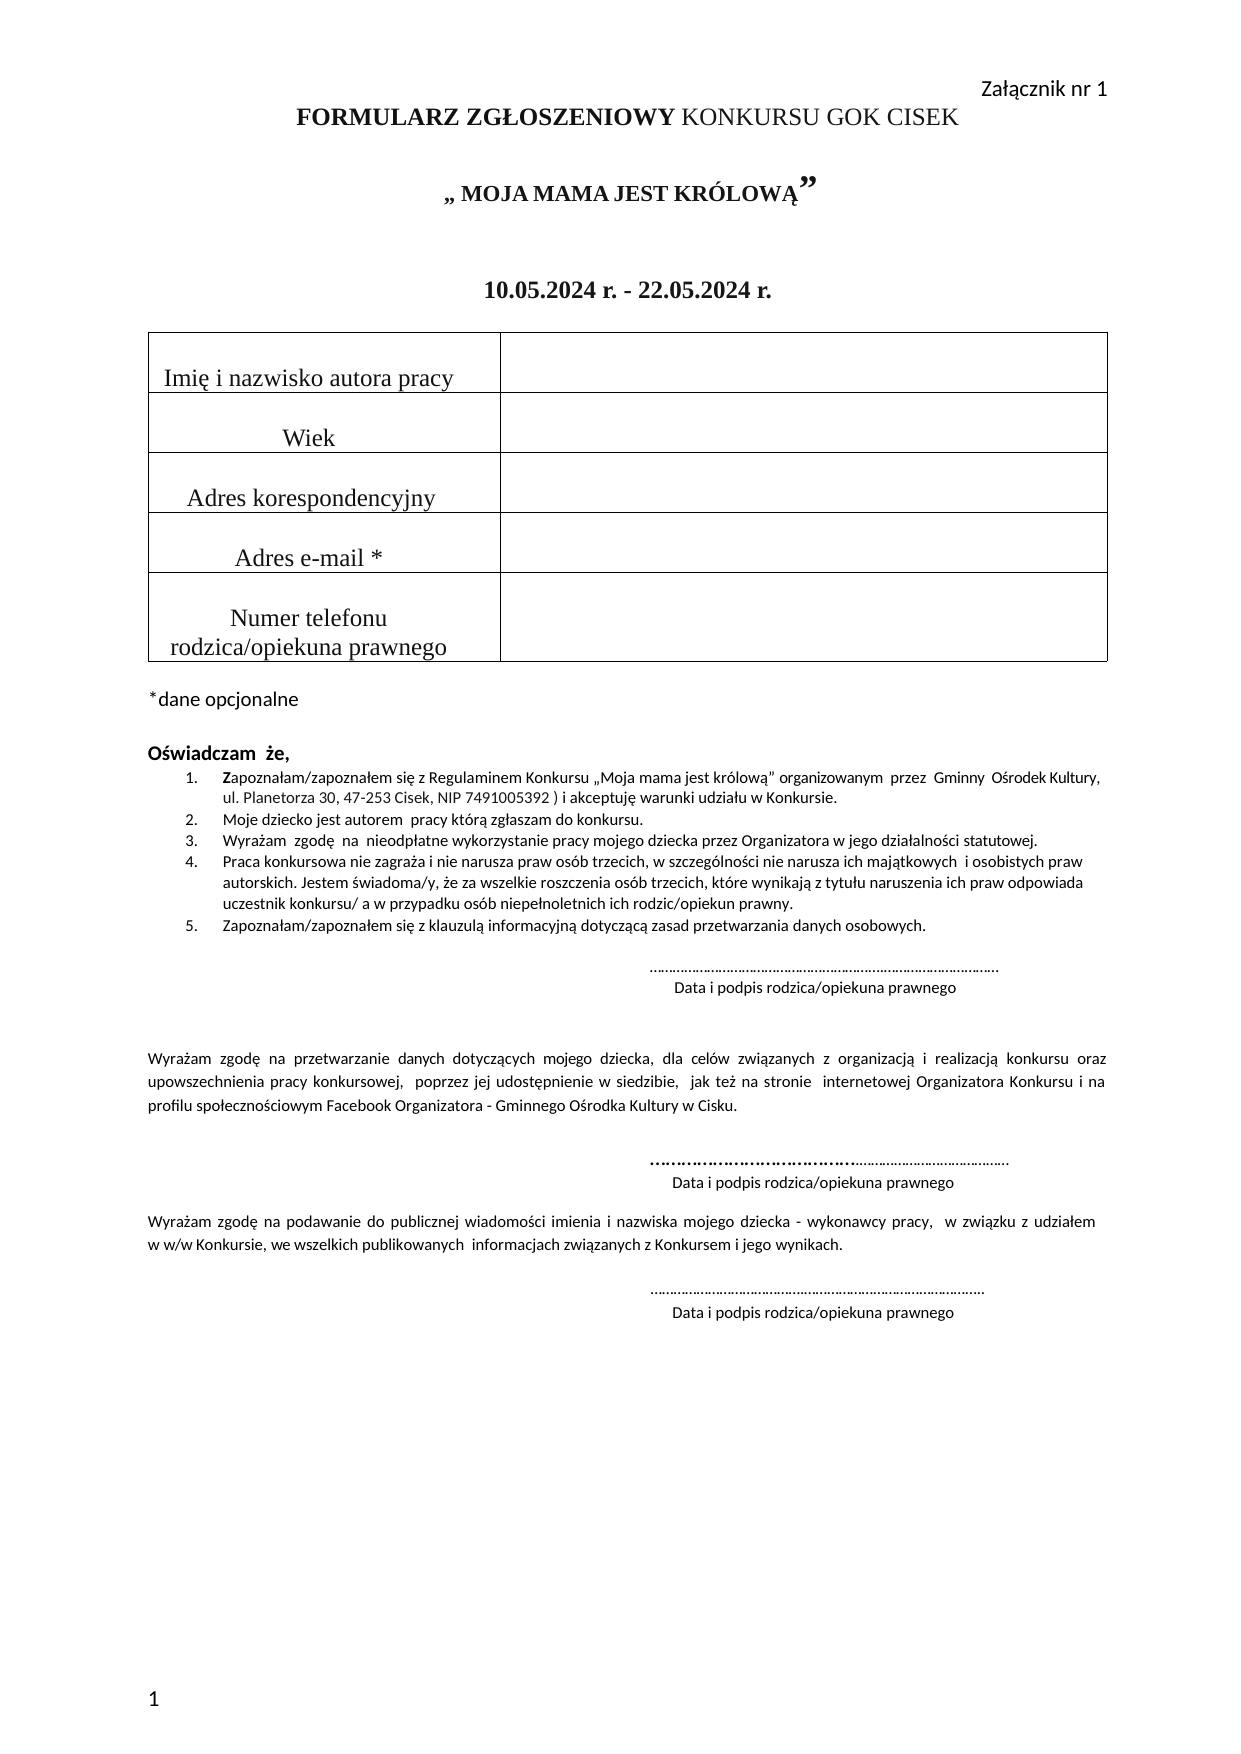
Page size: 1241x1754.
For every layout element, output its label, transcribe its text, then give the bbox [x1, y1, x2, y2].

text 10.05.2024 r. - 22.05.2024 r. [148, 275, 1107, 304]
table_cell Numer telefonu rodzica/opiekuna prawnego [149, 573, 500, 661]
text ………………………………….……………………………………….. [590, 1278, 1096, 1299]
list Praca konkursowa nie zagraża i nie narusza praw osób trzecich, w szczególności nie narusza ich majątkowych i osobistych praw autorskich. Jestem świadoma/y, że za wszelkie roszczenia osób trzecich, które wynikają z tytułu naruszenia ich praw odpowiada uczestnik konkursu/ a w przypadku osób niepełnoletnich ich rodzic/opiekun prawny. [185, 851, 1107, 914]
text Wyrażam zgodę na przetwarzanie danych dotyczących mojego dziecka, dla celów związanych z organizacją i realizacją konkursu oraz upowszechnienia pracy konkursowej, poprzez jej udostępnienie w siedzibie, jak też na stronie internetowej Organizatora Konkursu i na profilu społecznościowym Facebook Organizatora - Gminnego Ośrodka Kultury w Cisku. [148, 1048, 1107, 1115]
text FORMULARZ ZGŁOSZENIOWY KONKURSU GOK CISEK [148, 102, 1107, 131]
table_cell [501, 393, 1107, 452]
table_header [501, 333, 1107, 392]
list Wyrażam zgodę na nieodpłatne wykorzystanie pracy mojego dziecka przez Organizatora w jego działalności statutowej. [185, 830, 1107, 851]
table_cell Adres e-mail * [149, 513, 500, 572]
table_cell [501, 513, 1107, 572]
list Zapoznałam/zapoznałem się z klauzulą informacyjną dotyczącą zasad przetwarzania danych osobowych. [185, 914, 1107, 935]
table_cell [501, 573, 1107, 661]
text *dane opcjonalne [148, 686, 1076, 712]
text …………………………………………………….………………………… [517, 956, 1107, 977]
list Zapoznałam/zapoznałem się z Regulaminem Konkursu „Moja mama jest królową” organizowanym przez Gminny Ośrodek Kultury, ul. Planetorza 30, 47-253 Cisek, NIP 7491005392 ) i akceptuję warunki udziału w Konkursie. [185, 766, 1107, 808]
table_cell [501, 453, 1107, 512]
table_cell Adres korespondencyjny [149, 453, 500, 512]
list Moje dziecko jest autorem pracy którą zgłaszam do konkursu. [185, 808, 1107, 829]
text Oświadczam że, [148, 740, 1107, 766]
text „ MOJA MAMA JEST KRÓLOWĄ” [148, 166, 1107, 209]
text ………………………………….………………………………… [517, 1143, 1107, 1171]
table_header Imię i nazwisko autora pracy [149, 333, 500, 392]
text Data i podpis rodzica/opiekuna prawnego [517, 1302, 1107, 1322]
text Data i podpis rodzica/opiekuna prawnego [517, 1171, 1107, 1192]
text Wyrażam zgodę na podawanie do publicznej wiadomości imienia i nazwiska mojego dziecka - wykonawcy pracy, w związku z udziałem w w/w Konkursie, we wszelkich publikowanych informacjach związanych z Konkursem i jego wynikach. [148, 1211, 1096, 1254]
text Data i podpis rodzica/opiekuna prawnego [576, 977, 1107, 998]
table_cell Wiek [149, 393, 500, 452]
